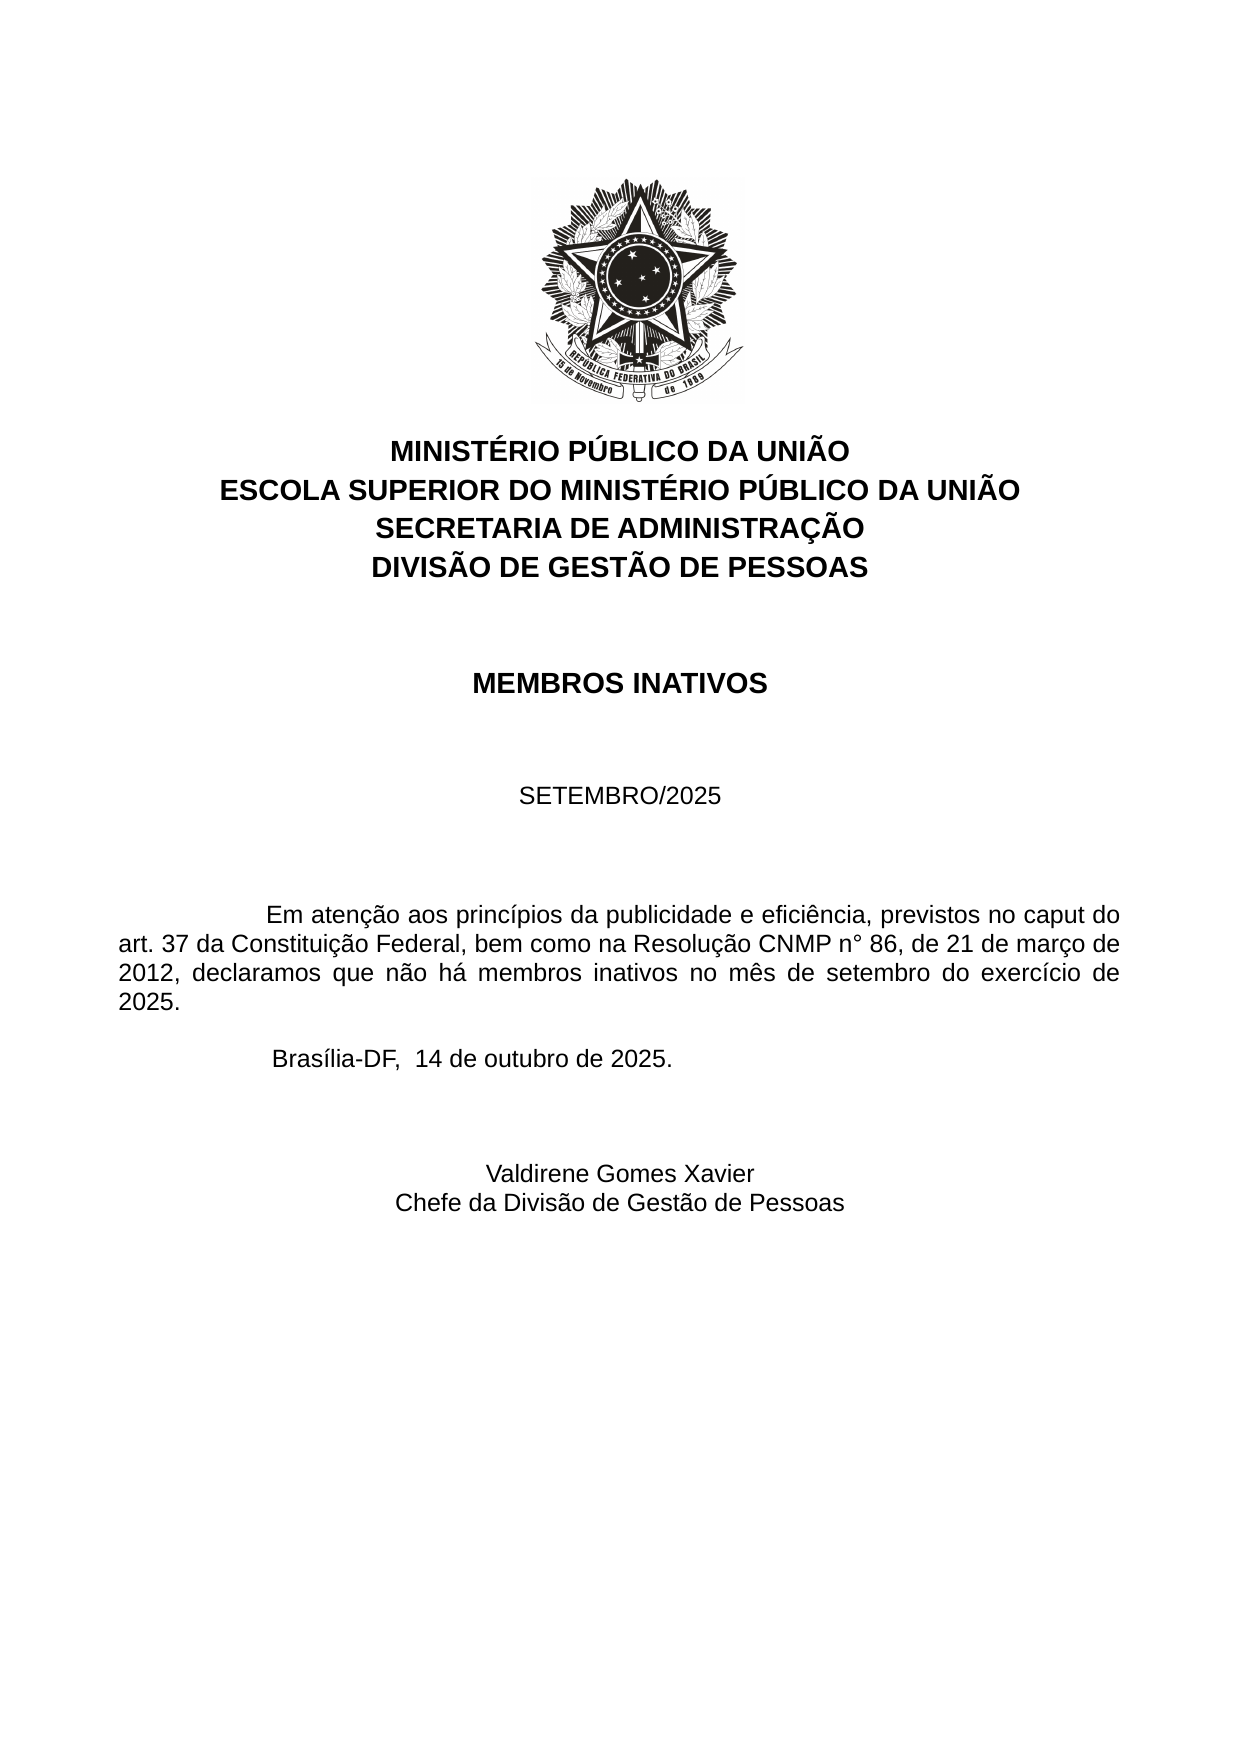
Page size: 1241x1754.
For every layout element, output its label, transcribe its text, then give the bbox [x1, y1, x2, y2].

text MEMBROS INATIVOS [118, 666, 1122, 699]
text ESCOLA SUPERIOR DO MINISTÉRIO PÚBLICO DA UNIÃO [118, 473, 1122, 506]
text Valdirene Gomes Xavier [118, 1159, 1122, 1188]
text SECRETARIA DE ADMINISTRAÇÃO [118, 511, 1122, 545]
text Brasília-DF, 14 de outubro de 2025. [118, 1044, 1122, 1073]
text Chefe da Divisão de Gestão de Pessoas [118, 1188, 1122, 1217]
text MINISTÉRIO PÚBLICO DA UNIÃO [118, 434, 1122, 468]
text Em atenção aos princípios da publicidade e eficiência, previstos no caput do art. 37 da Constituição Federal, bem como na Resolução CNMP n° 86, de 21 de março de 2012, declaramos que não há membros inativos no mês de setembro do exercício de 2025. [118, 901, 1122, 1016]
text DIVISÃO DE GESTÃO DE PESSOAS [118, 550, 1122, 583]
text SETEMBRO/2025 [118, 781, 1122, 810]
